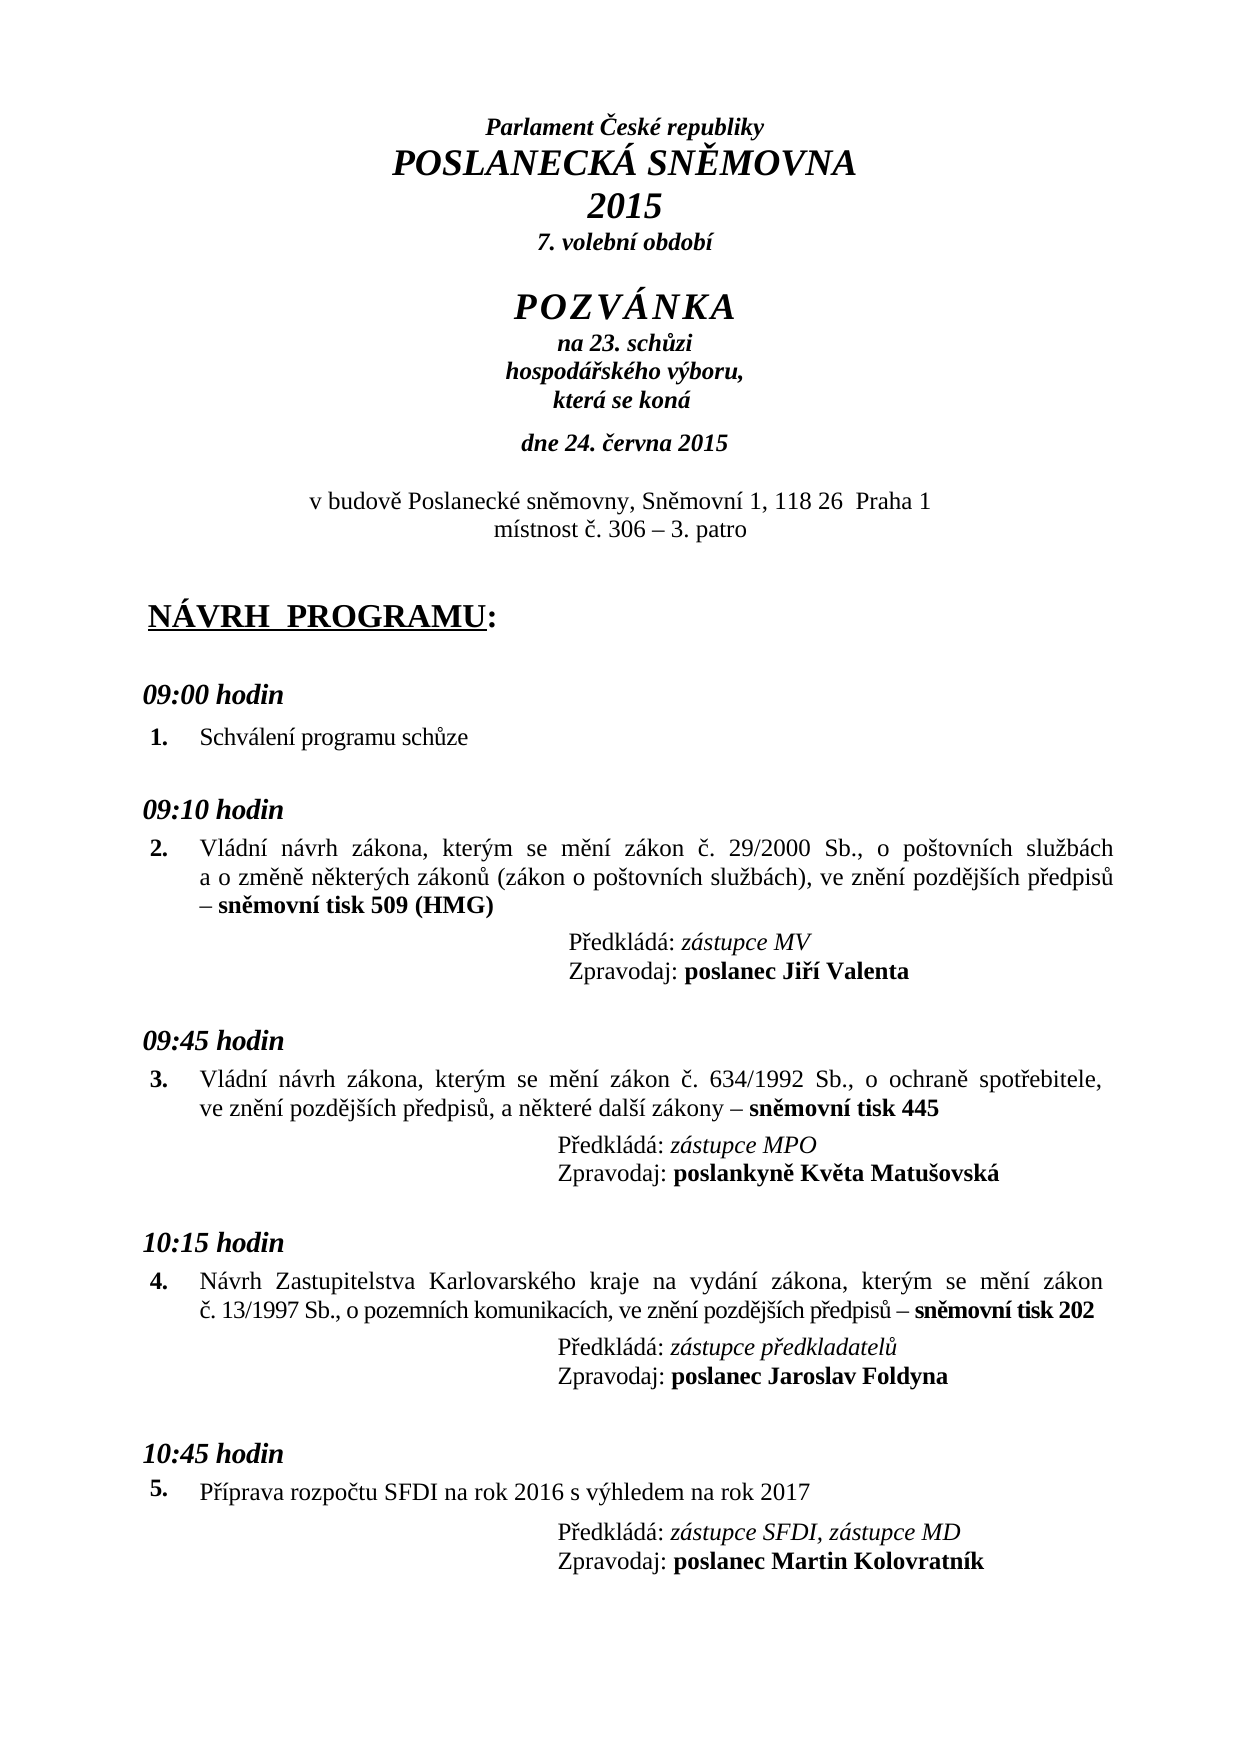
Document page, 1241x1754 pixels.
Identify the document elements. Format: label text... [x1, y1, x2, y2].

table_cell Předkládá: zástupce MPO Zpravodaj: poslankyně Květa Matušovská [550, 1122, 1111, 1187]
table_cell hospodářského výboru, [140, 356, 1109, 385]
table_cell 2. [142, 833, 192, 919]
table_header Parlament České republiky POSLANECKÁ SNĚMOVNA 2015 7. volební období [140, 112, 1109, 256]
text v budově Poslanecké sněmovny, Sněmovní 1, 118 26 Praha 1 [148, 486, 1093, 514]
subtitle návrh ProgramU: [148, 596, 1093, 634]
table_header [294, 678, 1111, 718]
table_cell Návrh Zastupitelstva Karlovarského kraje na vydání zákona, kterým se mění zákon č. 13/1997 Sb., o pozemních komunikacích, ve znění pozdějších předpisů – sněmovní tisk 202 [192, 1266, 1111, 1324]
table_cell POZVÁNKA [140, 285, 1109, 328]
table_cell která se koná dne 24. června 2015 [140, 385, 1109, 457]
table_cell Schválení programu schůze [192, 718, 1111, 754]
table_header [294, 792, 1122, 833]
table_header 09:45 hodin [142, 1023, 293, 1064]
table_cell 1. [142, 718, 192, 754]
table_cell [142, 1509, 192, 1575]
table_header 09:00 hodin [142, 678, 293, 718]
text místnost č. 306 – 3. patro [148, 514, 1093, 543]
table_header 10:45 hodin [142, 1433, 293, 1473]
table_cell [142, 919, 192, 985]
table_cell Předkládá: zástupce předkladatelů Zpravodaj: poslanec Jaroslav Foldyna [550, 1324, 1111, 1389]
table_cell 5. [142, 1473, 192, 1509]
table_cell Příprava rozpočtu SFDI na rok 2016 s výhledem na rok 2017 [192, 1473, 1111, 1509]
table_cell [140, 256, 1109, 284]
table_cell Vládní návrh zákona, kterým se mění zákon č. 29/2000 Sb., o poštovních službách a o změně některých zákonů (zákon o poštovních službách), ve znění pozdějších předpisů – sněmovní tisk 509 (HMG) [192, 833, 1122, 919]
table_cell Předkládá: zástupce SFDI, zástupce MD Zpravodaj: poslanec Martin Kolovratník [550, 1509, 1111, 1575]
table_cell [192, 919, 561, 985]
table_cell [192, 1509, 550, 1575]
table_header [294, 1023, 1111, 1064]
table_header [294, 1433, 1111, 1473]
table_cell [192, 1324, 550, 1389]
table_cell 3. [142, 1064, 192, 1122]
table_cell [192, 1122, 550, 1187]
table_cell na 23. schůzi [140, 328, 1109, 356]
table_cell [142, 1122, 192, 1187]
table_cell 4. [142, 1266, 192, 1389]
table_header [294, 1226, 1111, 1266]
table_cell Vládní návrh zákona, kterým se mění zákon č. 634/1992 Sb., o ochraně spotřebitele, ve znění pozdějších předpisů, a některé další zákony – sněmovní tisk 445 [192, 1064, 1111, 1122]
table_header 09:10 hodin [142, 792, 293, 833]
table_header 10:15 hodin [142, 1226, 293, 1266]
table_cell Předkládá: zástupce MV Zpravodaj: poslanec Jiří Valenta [561, 919, 1122, 985]
